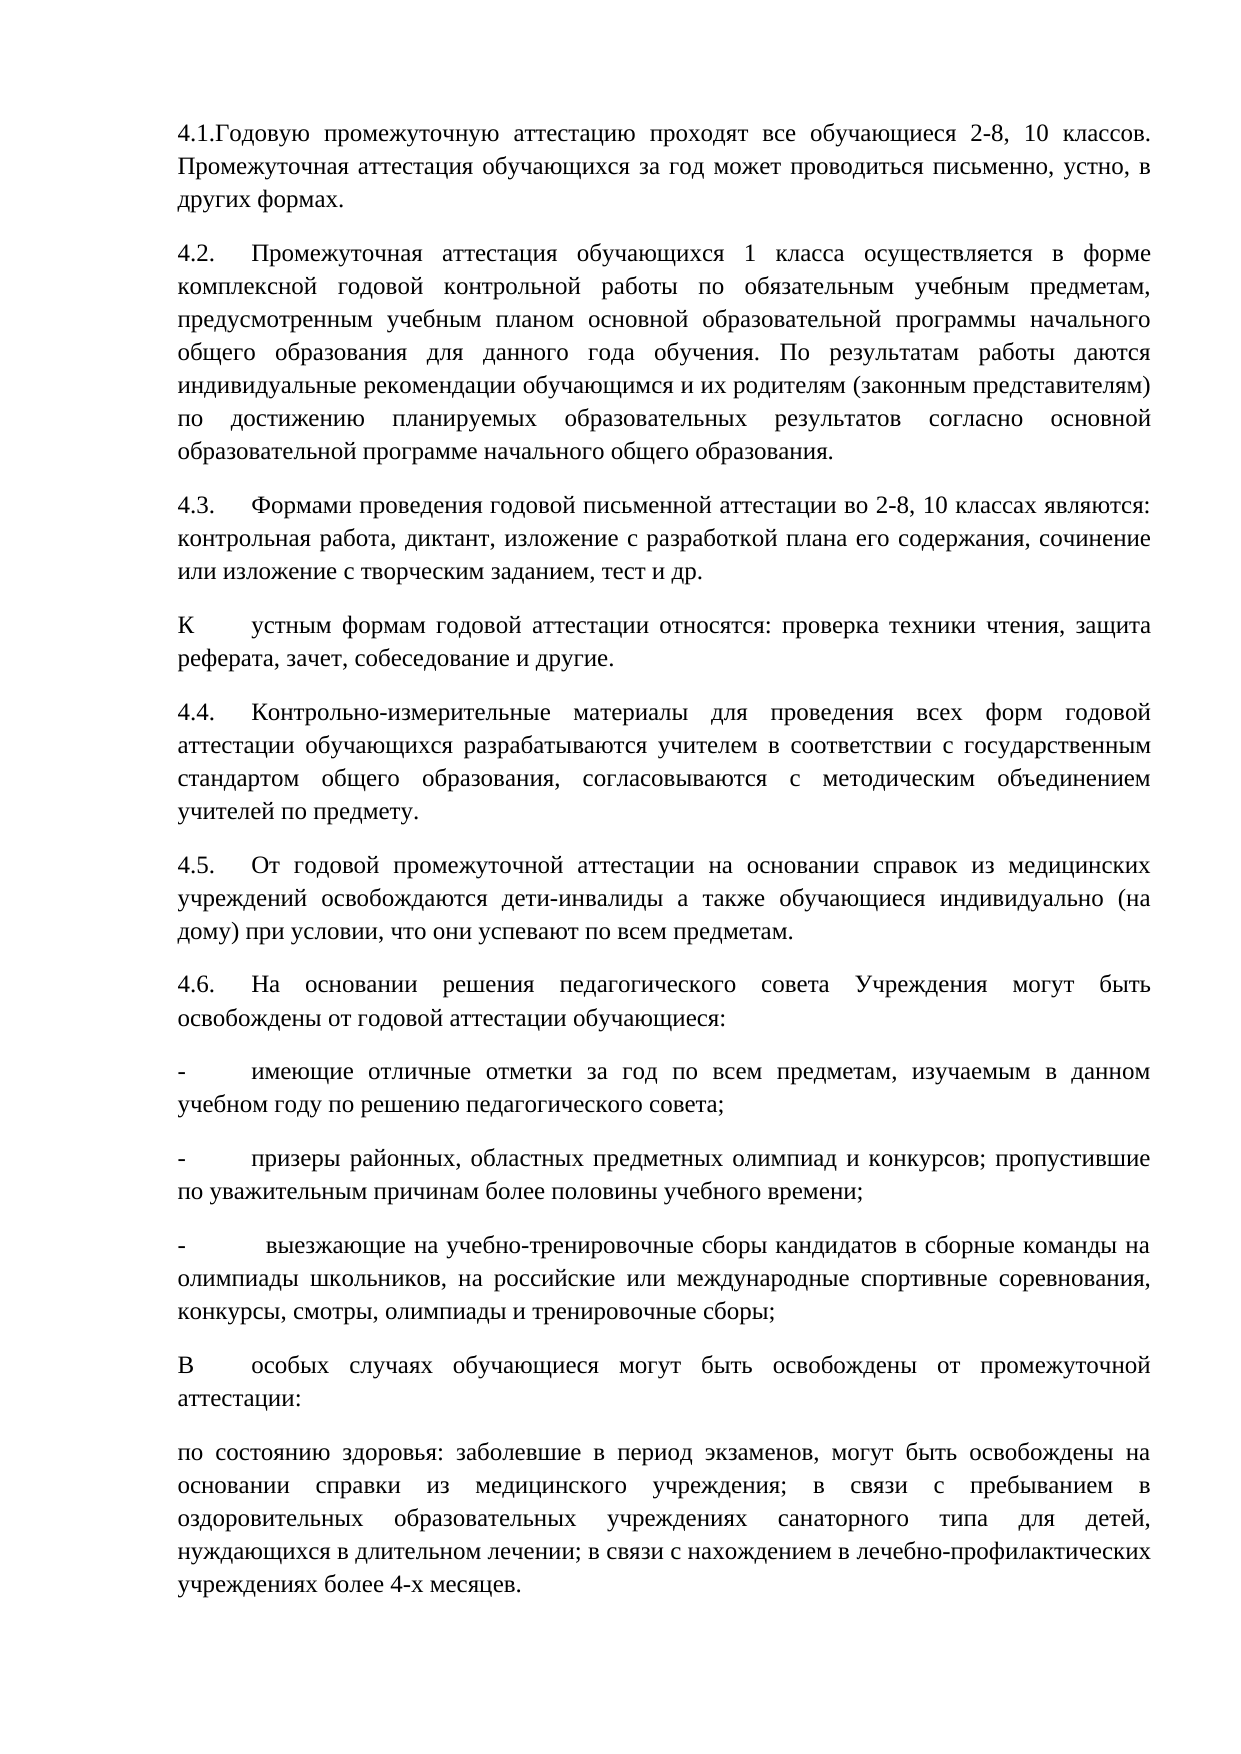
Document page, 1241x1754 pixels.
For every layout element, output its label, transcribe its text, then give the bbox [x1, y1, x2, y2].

text - выезжающие на учебно-тренировочные сборы кандидатов в сборные команды на олимпиады школьников, на российские или международные спортивные соревнования, конкурсы, смотры, олимпиады и тренировочные сборы; [177, 1230, 1152, 1325]
text по состоянию здоровья: заболевшие в период экзаменов, могут быть освобождены на основании справки из медицинского учреждения; в связи с пребыванием в оздоровительных образовательных учреждениях санаторного типа для детей, нуждающихся в длительном лечении; в связи с нахождением в лечебно-профилактических учреждениях более 4-х месяцев. [177, 1437, 1152, 1598]
text - имеющие отличные отметки за год по всем предметам, изучаемым в данном учебном году по решению педагогического совета; [177, 1056, 1152, 1118]
text 4.6. На основании решения педагогического совета Учреждения могут быть освобождены от годовой аттестации обучающиеся: [177, 969, 1152, 1031]
text В особых случаях обучающиеся могут быть освобождены от промежуточной аттестации: [177, 1350, 1152, 1412]
text 4.2. Промежуточная аттестация обучающихся 1 класса осуществляется в форме комплексной годовой контрольной работы по обязательным учебным предметам, предусмотренным учебным планом основной образовательной программы начального общего образования для данного года обучения. По результатам работы даются индивидуальные рекомендации обучающимся и их родителям (законным представителям) по достижению планируемых образовательных результатов согласно основной образовательной программе начального общего образования. [177, 238, 1152, 465]
text 4.4. Контрольно-измерительные материалы для проведения всех форм годовой аттестации обучающихся разрабатываются учителем в соответствии с государственным стандартом общего образования, согласовываются с методическим объединением учителей по предмету. [177, 697, 1152, 824]
text К устным формам годовой аттестации относятся: проверка техники чтения, защита реферата, зачет, собеседование и другие. [177, 610, 1152, 672]
text 4.3. Формами проведения годовой письменной аттестации во 2-8, 10 классах являются: контрольная работа, диктант, изложение с разработкой плана его содержания, сочинение или изложение с творческим заданием, тест и др. [177, 490, 1152, 585]
text - призеры районных, областных предметных олимпиад и конкурсов; пропустившие по уважительным причинам более половины учебного времени; [177, 1143, 1152, 1205]
text 4.5. От годовой промежуточной аттестации на основании справок из медицинских учреждений освобождаются дети-инвалиды а также обучающиеся индивидуально (на дому) при условии, что они успевают по всем предметам. [177, 850, 1152, 944]
text 4.1.Годовую промежуточную аттестацию проходят все обучающиеся 2-8, 10 классов. Промежуточная аттестация обучающихся за год может проводиться письменно, устно, в других формах. [177, 118, 1152, 213]
